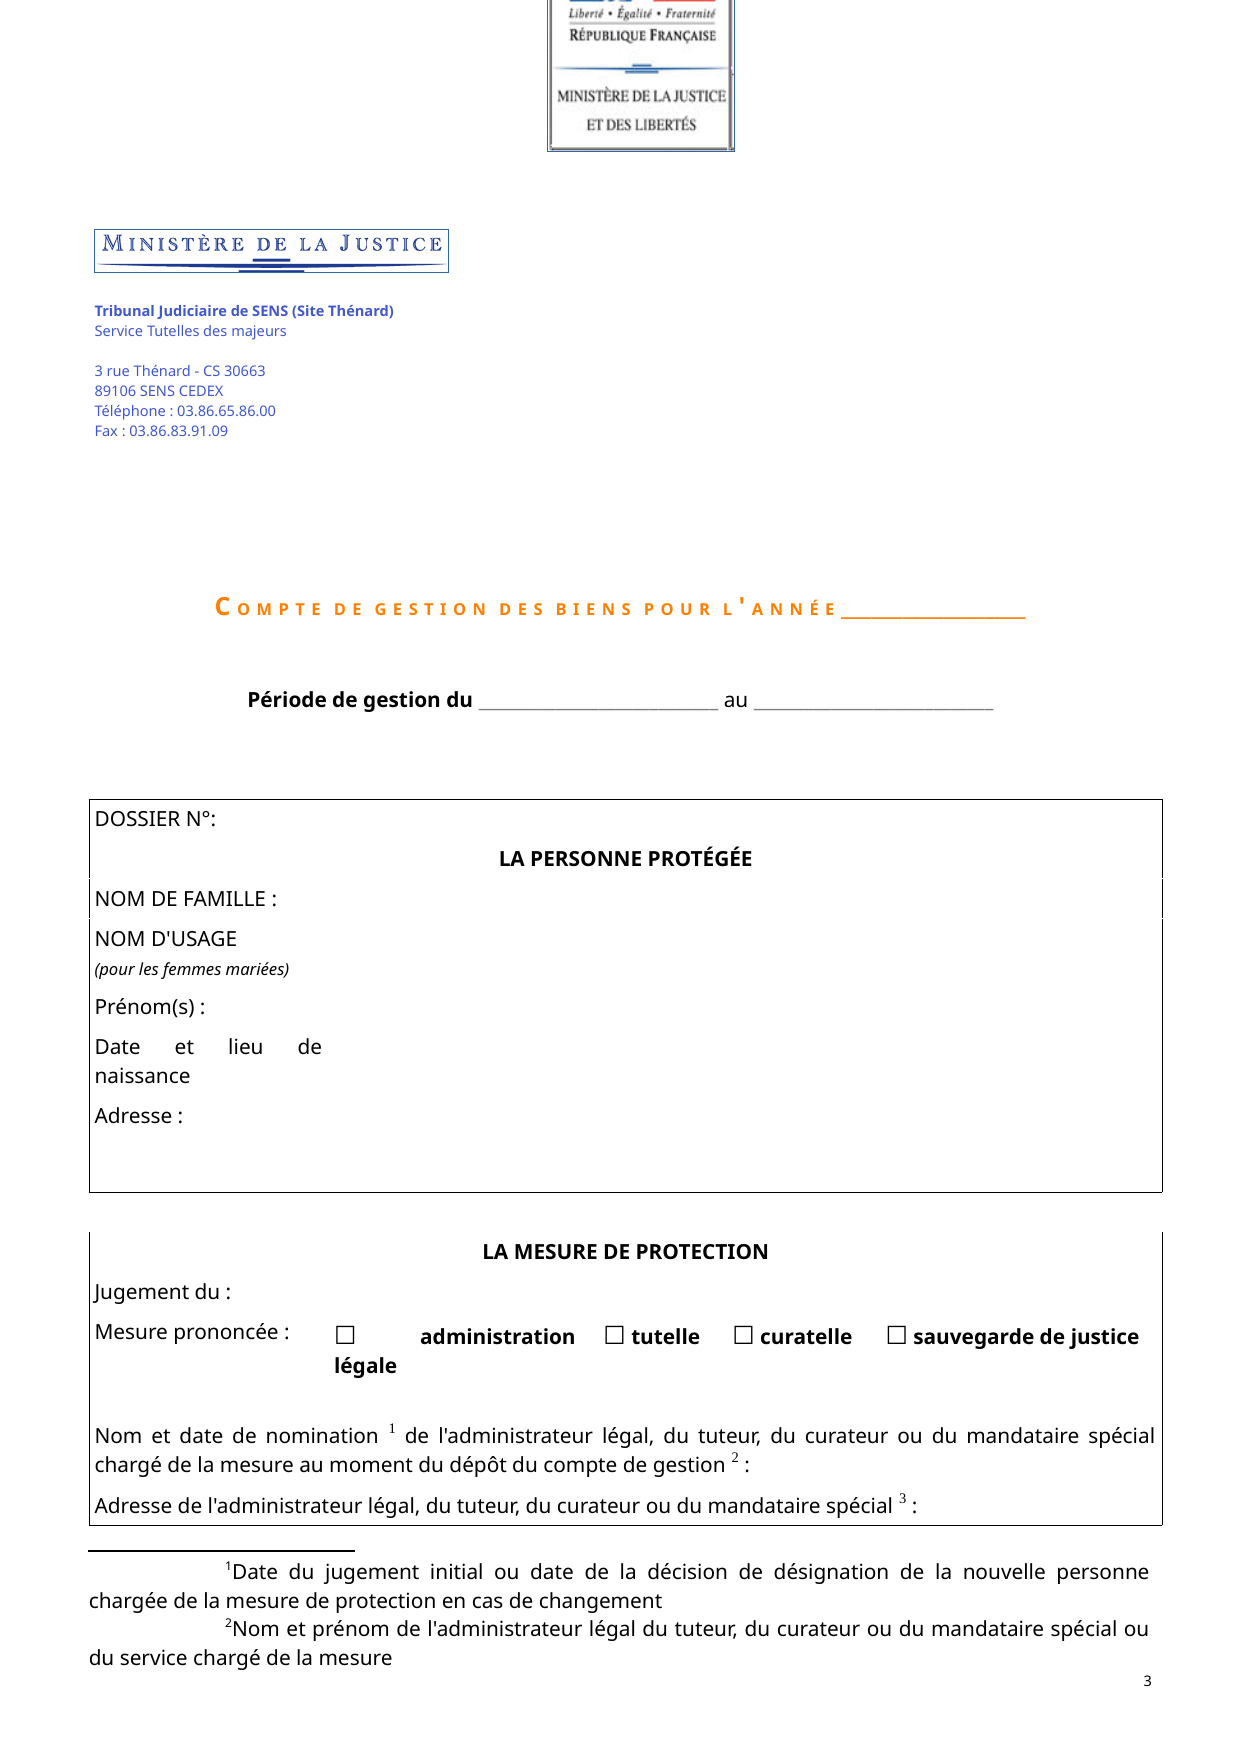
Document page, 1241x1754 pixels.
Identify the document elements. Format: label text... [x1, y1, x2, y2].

table_cell LA MESURE DE PROTECTION [90, 1232, 1162, 1272]
text C o m p t e d e g e s t i o n d e s b i e n s p o u r l ' a n n é e __________________ [88, 588, 1152, 622]
table_cell Nom et date de nomination de l'administrateur légal, du tuteur, du curateur ou du mandataire spécial chargé de la mesure au moment du dépôt du compte de gestion : [90, 1414, 1162, 1484]
table_cell Adresse de l'administrateur légal, du tuteur, du curateur ou du mandataire spécial : [90, 1484, 1162, 1525]
table_cell [328, 1095, 1162, 1192]
table_cell ☐ tutelle [581, 1312, 722, 1414]
table_cell ☐ sauvegarde de justice [863, 1312, 1162, 1414]
table_header [656, 224, 1152, 446]
table_cell [328, 987, 1162, 1027]
table_cell Adresse : [90, 1095, 328, 1192]
table_cell Mesure prononcée : [90, 1312, 328, 1414]
table_cell LA PERSONNE PROTÉGÉE [90, 839, 1162, 878]
table_cell Date et lieu de naissance [90, 1027, 328, 1095]
table_cell ☐ administration légale [328, 1312, 581, 1414]
table_cell [89, 1193, 1162, 1232]
table_cell NOM D'USAGE (pour les femmes mariées) [90, 919, 328, 987]
table_header DOSSIER N°: [90, 800, 1162, 839]
table_cell Jugement du : [90, 1272, 1162, 1312]
table_cell ☐ curatelle [722, 1312, 862, 1414]
table_cell [328, 879, 1162, 918]
table_cell NOM DE FAMILLE : [90, 879, 328, 918]
text Période de gestion du ____________________________ au ____________________________ [88, 685, 1152, 713]
table_cell [328, 919, 1162, 987]
table_cell [328, 1027, 1162, 1095]
table_header [581, 224, 656, 446]
table_header Tribunal Judiciaire de SENS (Site Thénard) Service Tutelles des majeurs 3 rue Thénard - CS 30663 89106 SENS CEDEX Téléphone : 03.86.65.86.00 Fax : 03.86.83.91.09 [89, 224, 581, 446]
table_cell Prénom(s) : [90, 987, 328, 1027]
